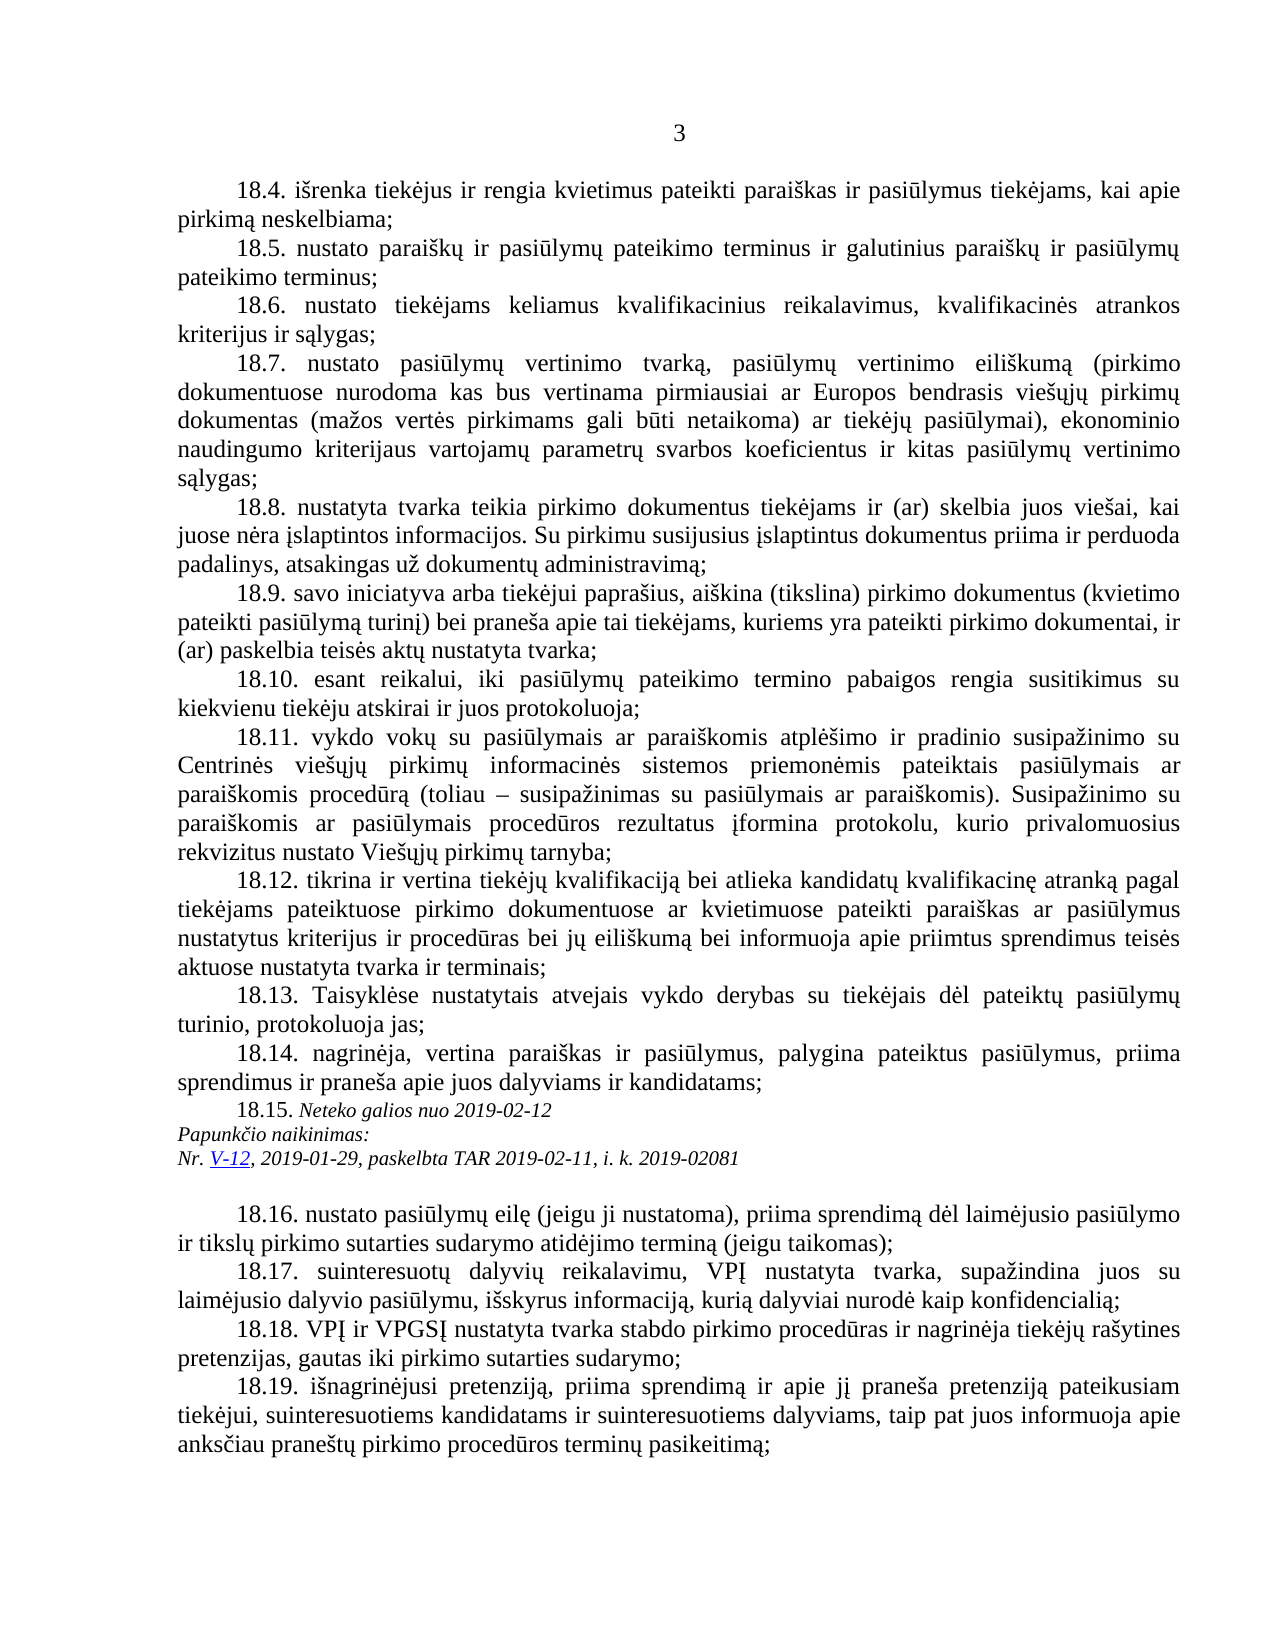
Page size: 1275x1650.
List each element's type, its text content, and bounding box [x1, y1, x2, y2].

text 18.4. išrenka tiekėjus ir rengia kvietimus pateikti paraiškas ir pasiūlymus tiekėjams, kai apie pirkimą neskelbiama; [177, 176, 1181, 233]
text 18.7. nustato pasiūlymų vertinimo tvarką, pasiūlymų vertinimo eiliškumą (pirkimo dokumentuose nurodoma kas bus vertinama pirmiausiai ar Europos bendrasis viešųjų pirkimų dokumentas (mažos vertės pirkimams gali būti netaikoma) ar tiekėjų pasiūlymai), ekonominio naudingumo kriterijaus vartojamų parametrų svarbos koeficientus ir kitas pasiūlymų vertinimo sąlygas; [177, 348, 1181, 492]
text 18.13. Taisyklėse nustatytais atvejais vykdo derybas su tiekėjais dėl pateiktų pasiūlymų turinio, protokoluoja jas; [177, 981, 1181, 1038]
text 18.9. savo iniciatyva arba tiekėjui paprašius, aiškina (tikslina) pirkimo dokumentus (kvietimo pateikti pasiūlymą turinį) bei praneša apie tai tiekėjams, kuriems yra pateikti pirkimo dokumentai, ir (ar) paskelbia teisės aktų nustatyta tvarka; [177, 578, 1181, 664]
text 18.16. nustato pasiūlymų eilę (jeigu ji nustatoma), priima sprendimą dėl laimėjusio pasiūlymo ir tikslų pirkimo sutarties sudarymo atidėjimo terminą (jeigu taikomas); [177, 1199, 1181, 1256]
text 18.11. vykdo vokų su pasiūlymais ar paraiškomis atplėšimo ir pradinio susipažinimo su Centrinės viešųjų pirkimų informacinės sistemos priemonėmis pateiktais pasiūlymais ar paraiškomis procedūrą (toliau – susipažinimas su pasiūlymais ar paraiškomis). Susipažinimo su paraiškomis ar pasiūlymais procedūros rezultatus įformina protokolu, kurio privalomuosius rekvizitus nustato Viešųjų pirkimų tarnyba; [177, 722, 1181, 866]
text Papunkčio naikinimas: [177, 1122, 1181, 1146]
text 18.14. nagrinėja, vertina paraiškas ir pasiūlymus, palygina pateiktus pasiūlymus, priima sprendimus ir praneša apie juos dalyviams ir kandidatams; [177, 1038, 1181, 1096]
text 18.10. esant reikalui, iki pasiūlymų pateikimo termino pabaigos rengia susitikimus su kiekvienu tiekėju atskirai ir juos protokoluoja; [177, 664, 1181, 722]
text 18.8. nustatyta tvarka teikia pirkimo dokumentus tiekėjams ir (ar) skelbia juos viešai, kai juose nėra įslaptintos informacijos. Su pirkimu susijusius įslaptintus dokumentus priima ir perduoda padalinys, atsakingas už dokumentų administravimą; [177, 492, 1181, 578]
text 18.5. nustato paraiškų ir pasiūlymų pateikimo terminus ir galutinius paraiškų ir pasiūlymų pateikimo terminus; [177, 233, 1181, 291]
text 18.17. suinteresuotų dalyvių reikalavimu, VPĮ nustatyta tvarka, supažindina juos su laimėjusio dalyvio pasiūlymu, išskyrus informaciją, kurią dalyviai nurodė kaip konfidencialią; [177, 1256, 1181, 1314]
text 18.18. VPĮ ir VPGSĮ nustatyta tvarka stabdo pirkimo procedūras ir nagrinėja tiekėjų rašytines pretenzijas, gautas iki pirkimo sutarties sudarymo; [177, 1314, 1181, 1371]
text Nr. V-12, 2019-01-29, paskelbta TAR 2019-02-11, i. k. 2019-02081 [177, 1146, 1181, 1170]
text 18.15. Neteko galios nuo 2019-02-12 [177, 1096, 1181, 1122]
text 18.12. tikrina ir vertina tiekėjų kvalifikaciją bei atlieka kandidatų kvalifikacinę atranką pagal tiekėjams pateiktuose pirkimo dokumentuose ar kvietimuose pateikti paraiškas ar pasiūlymus nustatytus kriterijus ir procedūras bei jų eiliškumą bei informuoja apie priimtus sprendimus teisės aktuose nustatyta tvarka ir terminais; [177, 866, 1181, 981]
text 18.19. išnagrinėjusi pretenziją, priima sprendimą ir apie jį praneša pretenziją pateikusiam tiekėjui, suinteresuotiems kandidatams ir suinteresuotiems dalyviams, taip pat juos informuoja apie anksčiau praneštų pirkimo procedūros terminų pasikeitimą; [177, 1371, 1181, 1458]
text 18.6. nustato tiekėjams keliamus kvalifikacinius reikalavimus, kvalifikacinės atrankos kriterijus ir sąlygas; [177, 291, 1181, 348]
